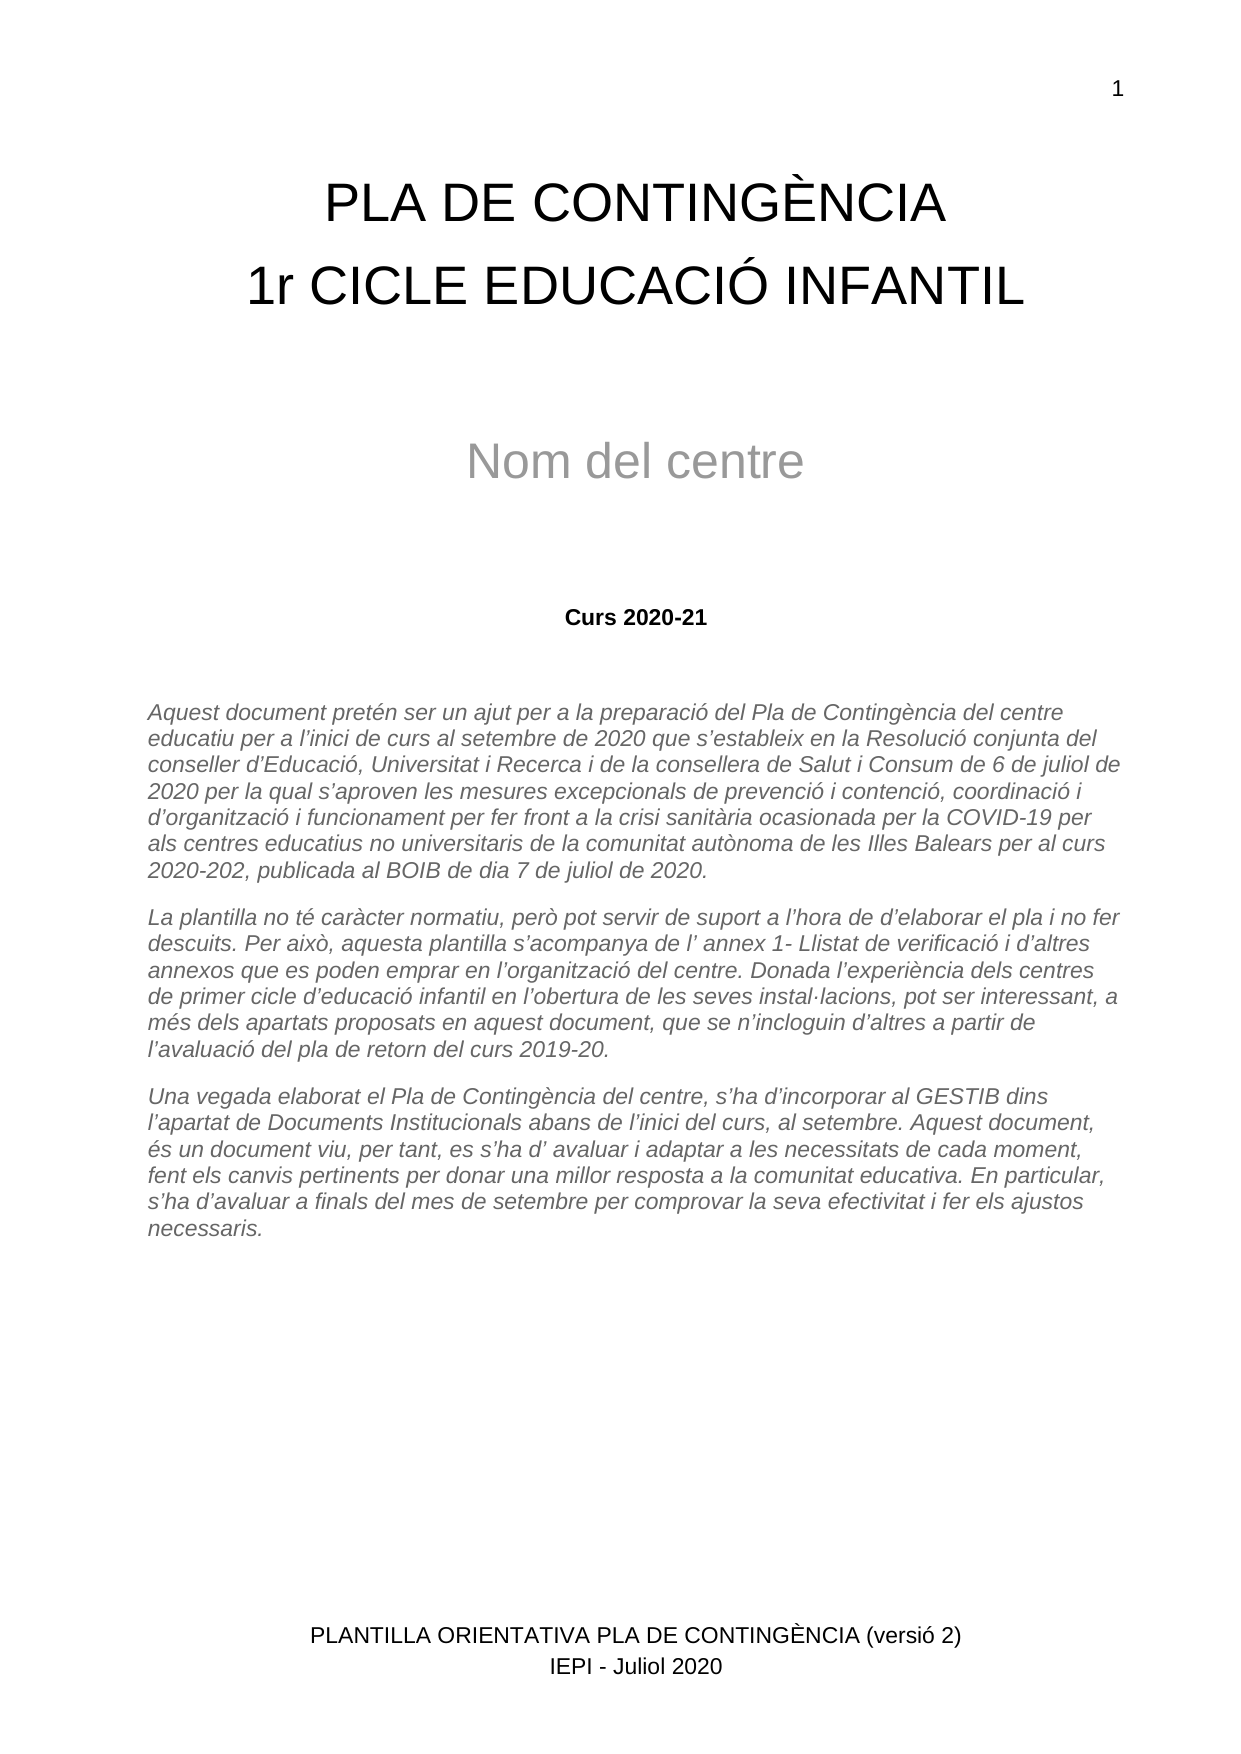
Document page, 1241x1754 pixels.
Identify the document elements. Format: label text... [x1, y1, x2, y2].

text La plantilla no té caràcter normatiu, però pot servir de suport a l’hora de d’elaborar el pla i no fer descuits. Per això, aquesta plantilla s’acompanya de l’ annex 1- Llistat de verificació i d’altres annexos que es poden emprar en l’organització del centre. Donada l’experiència dels centres de primer cicle d’educació infantil en l’obertura de les seves instal·lacions, pot ser interessant, a més dels apartats proposats en aquest document, que se n’incloguin d’altres a partir de l’avaluació del pla de retorn del curs 2019-20. [148, 904, 1124, 1062]
text Una vegada elaborat el Pla de Contingència del centre, s’ha d’incorporar al GESTIB dins l’apartat de Documents Institucionals abans de l’inici del curs, al setembre. Aquest document, és un document viu, per tant, es s’ha d’ avaluar i adaptar a les necessitats de cada moment, fent els canvis pertinents per donar una millor resposta a la comunitat educativa. En particular, s’ha d’avaluar a finals del mes de setembre per comprovar la seva efectivitat i fer els ajustos necessaris. [148, 1083, 1124, 1241]
title PLA DE CONTINGÈNCIA [148, 171, 1124, 233]
text Curs 2020-21 [148, 604, 1124, 631]
text Nom del centre [148, 431, 1124, 489]
title 1r CICLE EDUCACIÓ INFANTIL [148, 254, 1124, 316]
text Aquest document pretén ser un ajut per a la preparació del Pla de Contingència del centre educatiu per a l’inici de curs al setembre de 2020 que s’estableix en la Resolució conjunta del conseller d’Educació, Universitat i Recerca i de la consellera de Salut i Consum de 6 de juliol de 2020 per la qual s’aproven les mesures excepcionals de prevenció i contenció, coordinació i d’organització i funcionament per fer front a la crisi sanitària ocasionada per la COVID-19 per als centres educatius no universitaris de la comunitat autònoma de les Illes Balears per al curs 2020-202, publicada al BOIB de dia 7 de juliol de 2020. [148, 698, 1124, 883]
